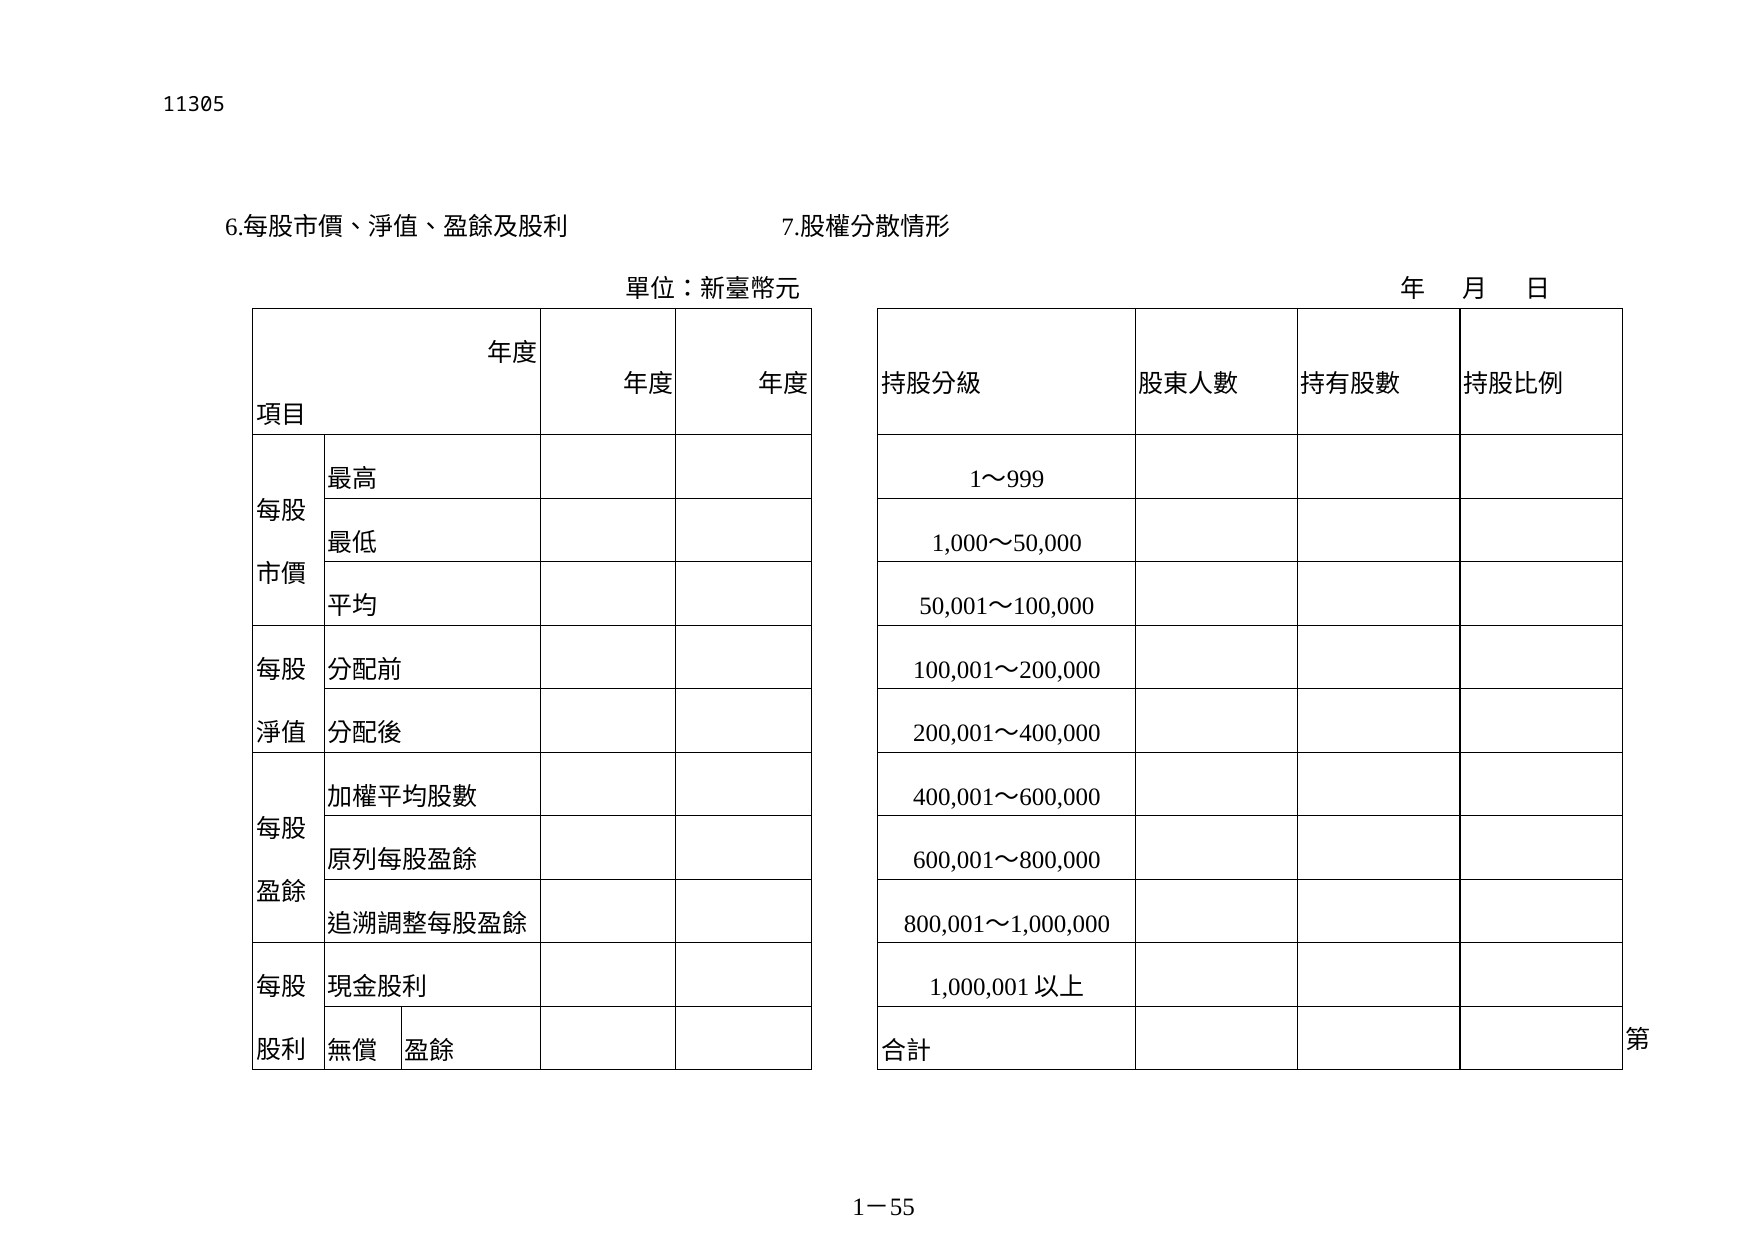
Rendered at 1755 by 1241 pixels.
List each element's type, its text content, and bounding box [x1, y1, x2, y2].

table_cell [541, 689, 675, 752]
table_cell 400,001～600,000 [878, 753, 1135, 815]
table_cell 1,000～50,000 [878, 499, 1135, 561]
table_cell 200,001～400,000 [878, 689, 1135, 752]
table_cell 盈餘 [402, 1007, 540, 1069]
table_cell [541, 562, 675, 624]
table_cell [1136, 435, 1297, 497]
table_cell 每股股利 [253, 943, 324, 1069]
table_cell 無償 [325, 1007, 401, 1069]
table_cell [676, 880, 811, 942]
table_cell [1136, 499, 1297, 561]
table_cell [541, 816, 675, 879]
table_cell [676, 499, 811, 561]
table_cell 每股盈餘 [253, 753, 324, 942]
table_cell [1461, 753, 1622, 815]
table_cell [1136, 753, 1297, 815]
table_cell 分配前 [325, 626, 540, 688]
table_cell 1,000,001以上 [878, 943, 1135, 1006]
table_header 年度 [676, 309, 811, 434]
table_cell [1461, 816, 1622, 879]
table_cell [1136, 1007, 1297, 1069]
table_header 持有股數 [1298, 309, 1459, 434]
table_cell [812, 942, 877, 1006]
table_cell [541, 499, 675, 561]
table_cell 每股市價 [253, 435, 324, 624]
table_cell [1298, 626, 1459, 688]
table_cell 100,001～200,000 [878, 626, 1135, 688]
table_cell 每股淨值 [253, 626, 324, 752]
table_cell [676, 943, 811, 1006]
table_cell [676, 626, 811, 688]
table_cell 最高 [325, 435, 540, 497]
text 6.每股市價、淨值、盈餘及股利 7.股權分散情形 [225, 183, 1604, 245]
table_cell [1298, 943, 1459, 1006]
table_cell 原列每股盈餘 [325, 816, 540, 879]
table_cell [812, 879, 877, 942]
table_header [812, 308, 877, 434]
table_cell [676, 435, 811, 497]
table_cell [1298, 753, 1459, 815]
table_cell 分配後 [325, 689, 540, 752]
table_header 持股比例 [1461, 309, 1622, 434]
table_cell 600,001～800,000 [878, 816, 1135, 879]
table_cell [812, 815, 877, 879]
table_cell [812, 434, 877, 497]
table_cell [812, 688, 877, 752]
table_cell [1298, 1007, 1459, 1069]
table_cell [812, 498, 877, 561]
table_cell 最低 [325, 499, 540, 561]
table_cell [676, 816, 811, 879]
table_header 年度 [541, 309, 675, 434]
table_cell [1298, 689, 1459, 752]
table_cell [1136, 816, 1297, 879]
table_cell 1～999 [878, 435, 1135, 497]
table_cell 合計 [878, 1007, 1135, 1069]
table_cell [1461, 880, 1622, 942]
table_cell [1461, 499, 1622, 561]
table_cell [541, 880, 675, 942]
table_cell [676, 753, 811, 815]
table_cell [541, 626, 675, 688]
table_header 持股分級 [878, 309, 1135, 434]
table_cell [1461, 562, 1622, 624]
table_cell [676, 1007, 811, 1069]
table_cell [1461, 1007, 1622, 1069]
table_cell [1136, 880, 1297, 942]
table_cell 800,001～1,000,000 [878, 880, 1135, 942]
table_cell [1136, 626, 1297, 688]
table_cell [541, 1007, 675, 1069]
table_cell [541, 753, 675, 815]
table_cell [1298, 499, 1459, 561]
table_cell [1136, 943, 1297, 1006]
table_cell [1298, 562, 1459, 624]
table_header 股東人數 [1136, 309, 1297, 434]
table_cell [1136, 562, 1297, 624]
table_cell [812, 752, 877, 815]
table_cell [812, 1006, 877, 1069]
table_cell [1298, 816, 1459, 879]
table_cell [1461, 689, 1622, 752]
table_cell [541, 943, 675, 1006]
table_cell 追溯調整每股盈餘 [325, 880, 540, 942]
table_cell 平均 [325, 562, 540, 624]
table_cell [1136, 689, 1297, 752]
table_cell [541, 435, 675, 497]
text 單位：新臺幣元 年 月 日 [600, 245, 1604, 308]
table_cell [1298, 435, 1459, 497]
table_header 第 [1623, 308, 1659, 1069]
table_cell 現金股利 [325, 943, 540, 1006]
table_cell [1298, 880, 1459, 942]
table_cell [812, 625, 877, 688]
table_cell 50,001～100,000 [878, 562, 1135, 624]
table_cell [1461, 626, 1622, 688]
table_cell 加權平均股數 [325, 753, 540, 815]
table_cell [676, 689, 811, 752]
table_header 年度 項目 [253, 309, 540, 434]
table_cell [812, 561, 877, 624]
table_cell [1461, 435, 1622, 497]
table_cell [1461, 943, 1622, 1006]
table_cell [676, 562, 811, 624]
